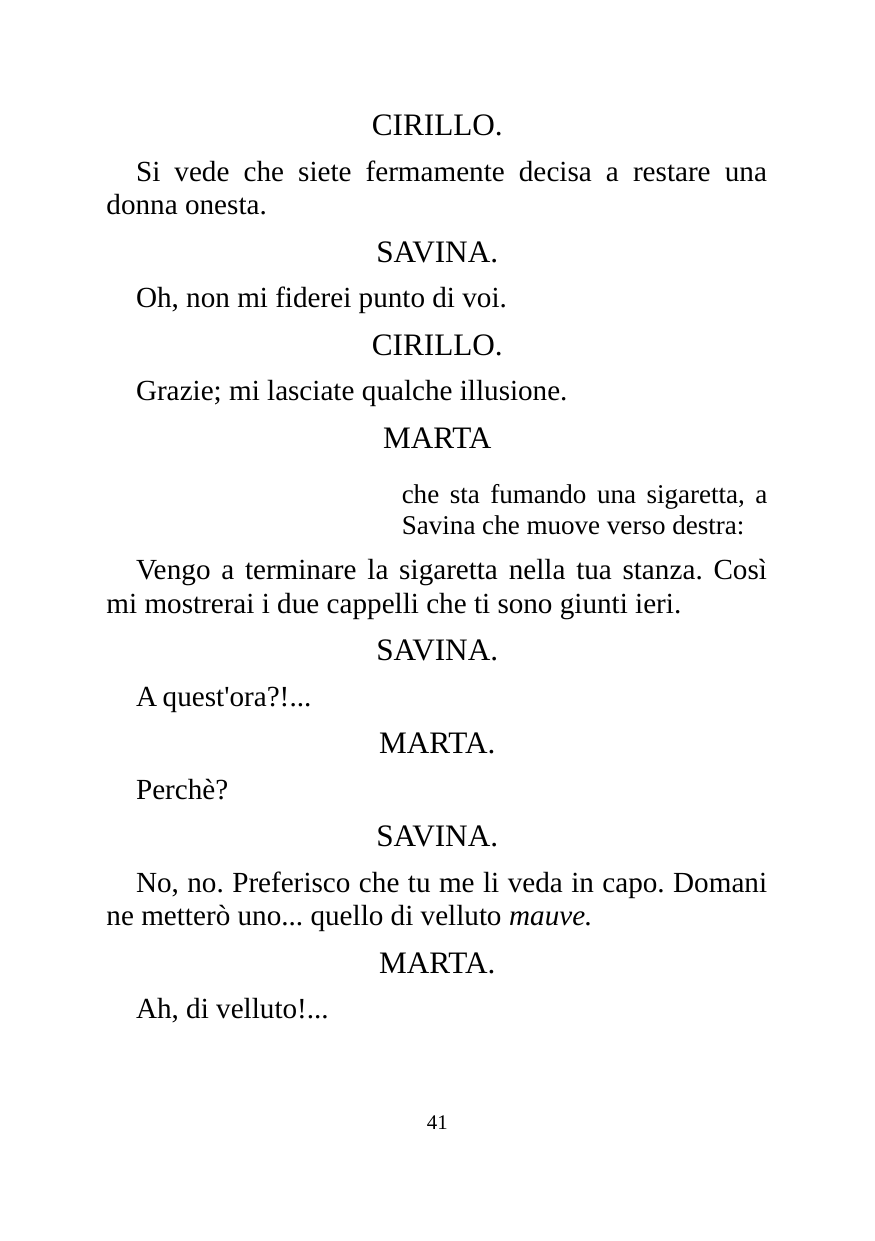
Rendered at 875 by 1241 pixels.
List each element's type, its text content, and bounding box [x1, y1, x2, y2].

text A quest'ora?!... [106, 679, 768, 712]
text che sta fumando una sigaretta, a Savina che muove verso destra: [402, 478, 768, 541]
text No, no. Preferisco che tu me li veda in capo. Domani ne metterò uno... quello di velluto mauve. [106, 865, 768, 932]
text Vengo a terminare la sigaretta nella tua stanza. Così mi mostrerai i due cappelli che ti sono giunti ieri. [106, 552, 768, 619]
text Perchè? [106, 772, 768, 806]
text CIRILLO. [106, 326, 768, 362]
text MARTA [106, 419, 768, 455]
text MARTA. [106, 724, 768, 760]
text Grazie; mi lasciate qualche illusione. [106, 373, 768, 407]
text SAVINA. [106, 631, 768, 667]
text MARTA. [106, 944, 768, 980]
text Oh, non mi fiderei punto di voi. [106, 281, 768, 314]
text Si vede che siete fermamente decisa a restare una donna onesta. [106, 154, 768, 221]
text SAVINA. [106, 233, 768, 269]
text CIRILLO. [106, 106, 768, 142]
text SAVINA. [106, 817, 768, 853]
text Ah, di velluto!... [106, 992, 768, 1025]
